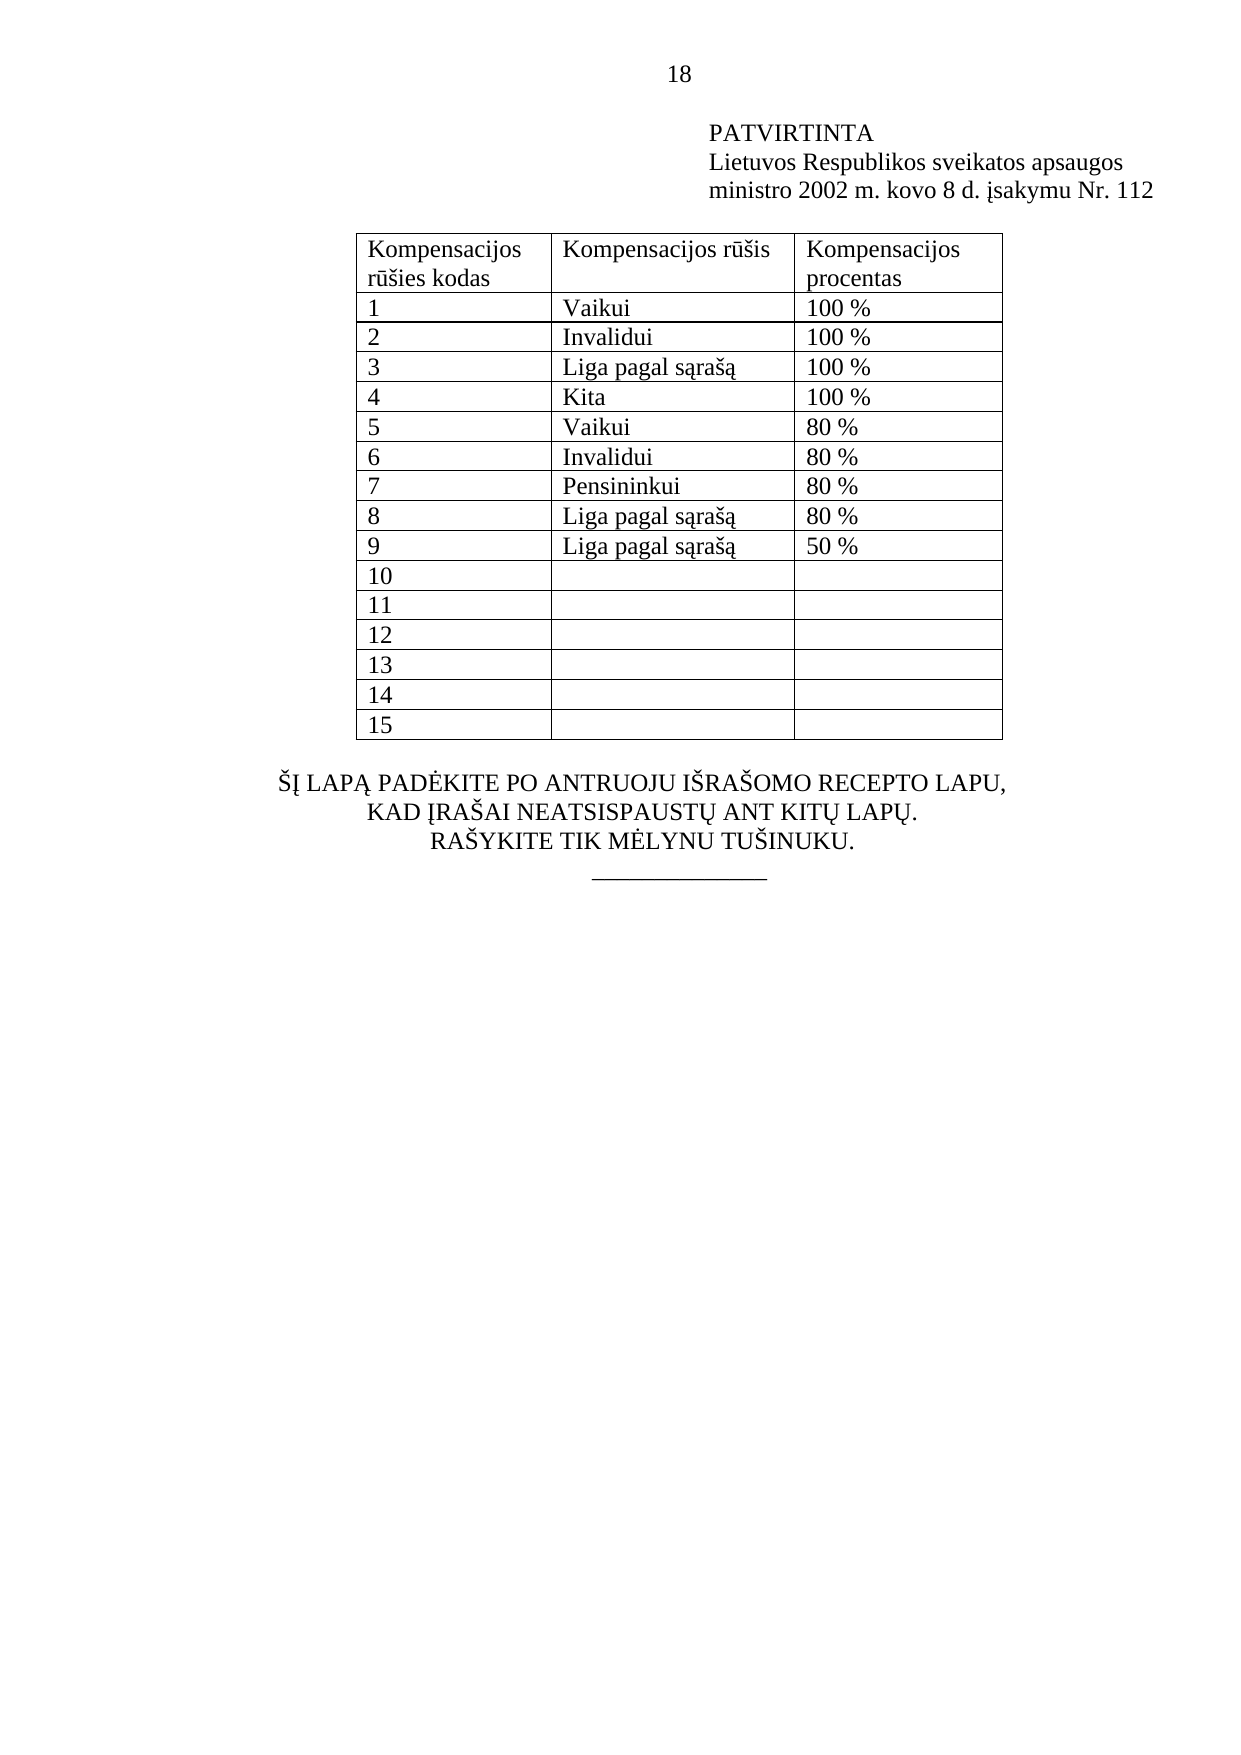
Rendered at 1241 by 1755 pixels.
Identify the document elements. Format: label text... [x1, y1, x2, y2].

table_cell 13 [357, 650, 551, 679]
table_cell 9 [357, 531, 551, 560]
table_cell [795, 650, 1002, 679]
table_cell 2 [357, 323, 551, 351]
table_cell Invalidui [552, 442, 794, 470]
text ministro 2002 m. kovo 8 d. įsakymu Nr. 112 [177, 176, 1181, 204]
table_cell 7 [357, 471, 551, 500]
table_cell Liga pagal sąrašą [552, 501, 794, 530]
table_header Kompensacijos rūšis [552, 234, 794, 292]
table_cell [552, 680, 794, 709]
table_cell 4 [357, 382, 551, 411]
text ŠĮ LAPĄ PADĖKITE PO ANTRUOJU IŠRAŠOMO RECEPTO LAPU, [177, 768, 1034, 797]
table_cell [795, 561, 1002, 589]
text PATVIRTINTA [709, 118, 1181, 147]
table_cell Vaikui [552, 293, 794, 321]
table_cell 6 [357, 442, 551, 470]
table_cell 50 % [795, 531, 1002, 560]
table_cell 100 % [795, 323, 1002, 351]
table_cell 80 % [795, 501, 1002, 530]
text ______________ [177, 854, 1181, 883]
table_cell Liga pagal sąrašą [552, 531, 794, 560]
table_cell 100 % [795, 352, 1002, 381]
text RAŠYKITE TIK MĖLYNU TUŠINUKU. [177, 826, 1034, 854]
table_cell 10 [357, 561, 551, 589]
table_cell 8 [357, 501, 551, 530]
table_cell [552, 620, 794, 649]
table_cell Pensininkui [552, 471, 794, 500]
table_cell 1 [357, 293, 551, 321]
table_cell 3 [357, 352, 551, 381]
table_cell [795, 680, 1002, 709]
table_cell 11 [357, 591, 551, 619]
table_cell [795, 710, 1002, 738]
table_cell [552, 650, 794, 679]
table_header Kompensacijos procentas [795, 234, 1002, 292]
table_cell 5 [357, 412, 551, 441]
text Lietuvos Respublikos sveikatos apsaugos [177, 147, 1181, 176]
table_cell 100 % [795, 293, 1002, 321]
table_cell 80 % [795, 412, 1002, 441]
table_cell 15 [357, 710, 551, 738]
table_cell 80 % [795, 471, 1002, 500]
table_cell [795, 620, 1002, 649]
table_cell 12 [357, 620, 551, 649]
table_cell Invalidui [552, 323, 794, 351]
table_cell 80 % [795, 442, 1002, 470]
table_header Kompensacijos rūšies kodas [357, 234, 551, 292]
table_cell Liga pagal sąrašą [552, 352, 794, 381]
table_cell 100 % [795, 382, 1002, 411]
table_cell [795, 591, 1002, 619]
table_cell Kita [552, 382, 794, 411]
table_cell 14 [357, 680, 551, 709]
text KAD ĮRAŠAI NEATSISPAUSTŲ ANT KITŲ LAPŲ. [177, 797, 1034, 826]
table_cell Vaikui [552, 412, 794, 441]
table_cell [552, 561, 794, 589]
table_cell [552, 591, 794, 619]
table_cell [552, 710, 794, 738]
